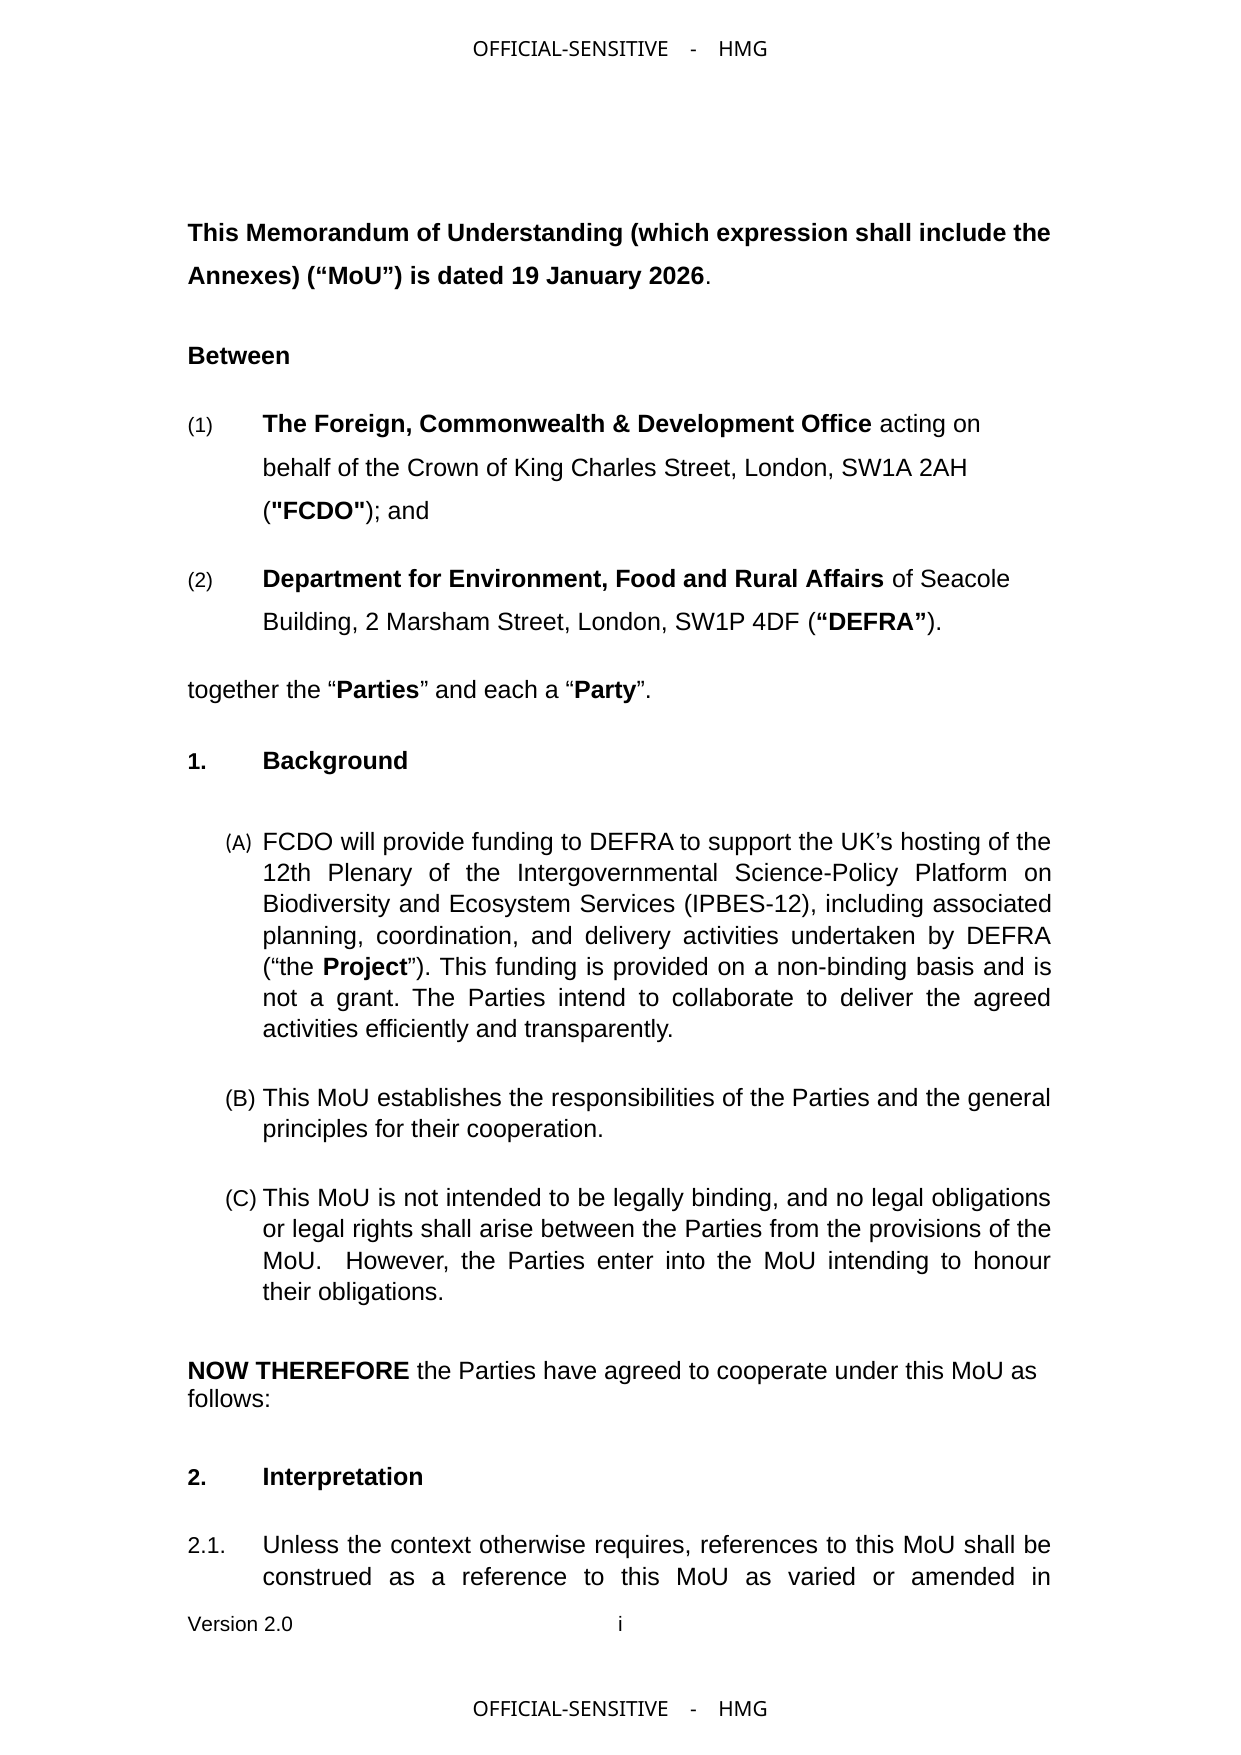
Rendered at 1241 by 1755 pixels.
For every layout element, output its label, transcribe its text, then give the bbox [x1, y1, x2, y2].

subtitle Interpretation [187, 1459, 1053, 1490]
subtitle Unless the context otherwise requires, references to this MoU shall be construed as a reference to this MoU as varied or amended in [187, 1528, 1053, 1590]
subtitle NOW THEREFORE the Parties have agreed to cooperate under this MoU as follows: [187, 1356, 1053, 1413]
list The Foreign, Commonwealth & Development Office acting on behalf of the Crown of King Charles Street, London, SW1A 2AH ("FCDO"); and [187, 409, 1053, 524]
list Department for Environment, Food and Rural Affairs of Seacole Building, 2 Marsham Street, London, SW1P 4DF (“DEFRA”). [187, 564, 1053, 636]
list FCDO will provide funding to DEFRA to support the UK’s hosting of the 12th Plenary of the Intergovernmental Science-Policy Platform on Biodiversity and Ecosystem Services (IPBES-12), including associated planning, coordination, and delivery activities undertaken by DEFRA (“the Project”). This funding is provided on a non-binding basis and is not a grant. The Parties intend to collaborate to deliver the agreed activities efficiently and transparently. [225, 824, 1053, 1043]
list This MoU establishes the responsibilities of the Parties and the general principles for their cooperation. [225, 1081, 1053, 1143]
text This Memorandum of Understanding (which expression shall include the Annexes) (“MoU”) is dated 19 January 2026. [187, 218, 1053, 289]
text together the “Parties” and each a “Party”. [187, 675, 1053, 704]
list This MoU is not intended to be legally binding, and no legal obligations or legal rights shall arise between the Parties from the provisions of the MoU. However, the Parties enter into the MoU intending to honour their obligations. [225, 1181, 1053, 1306]
text Between [187, 341, 1053, 370]
subtitle Background [187, 743, 1053, 774]
